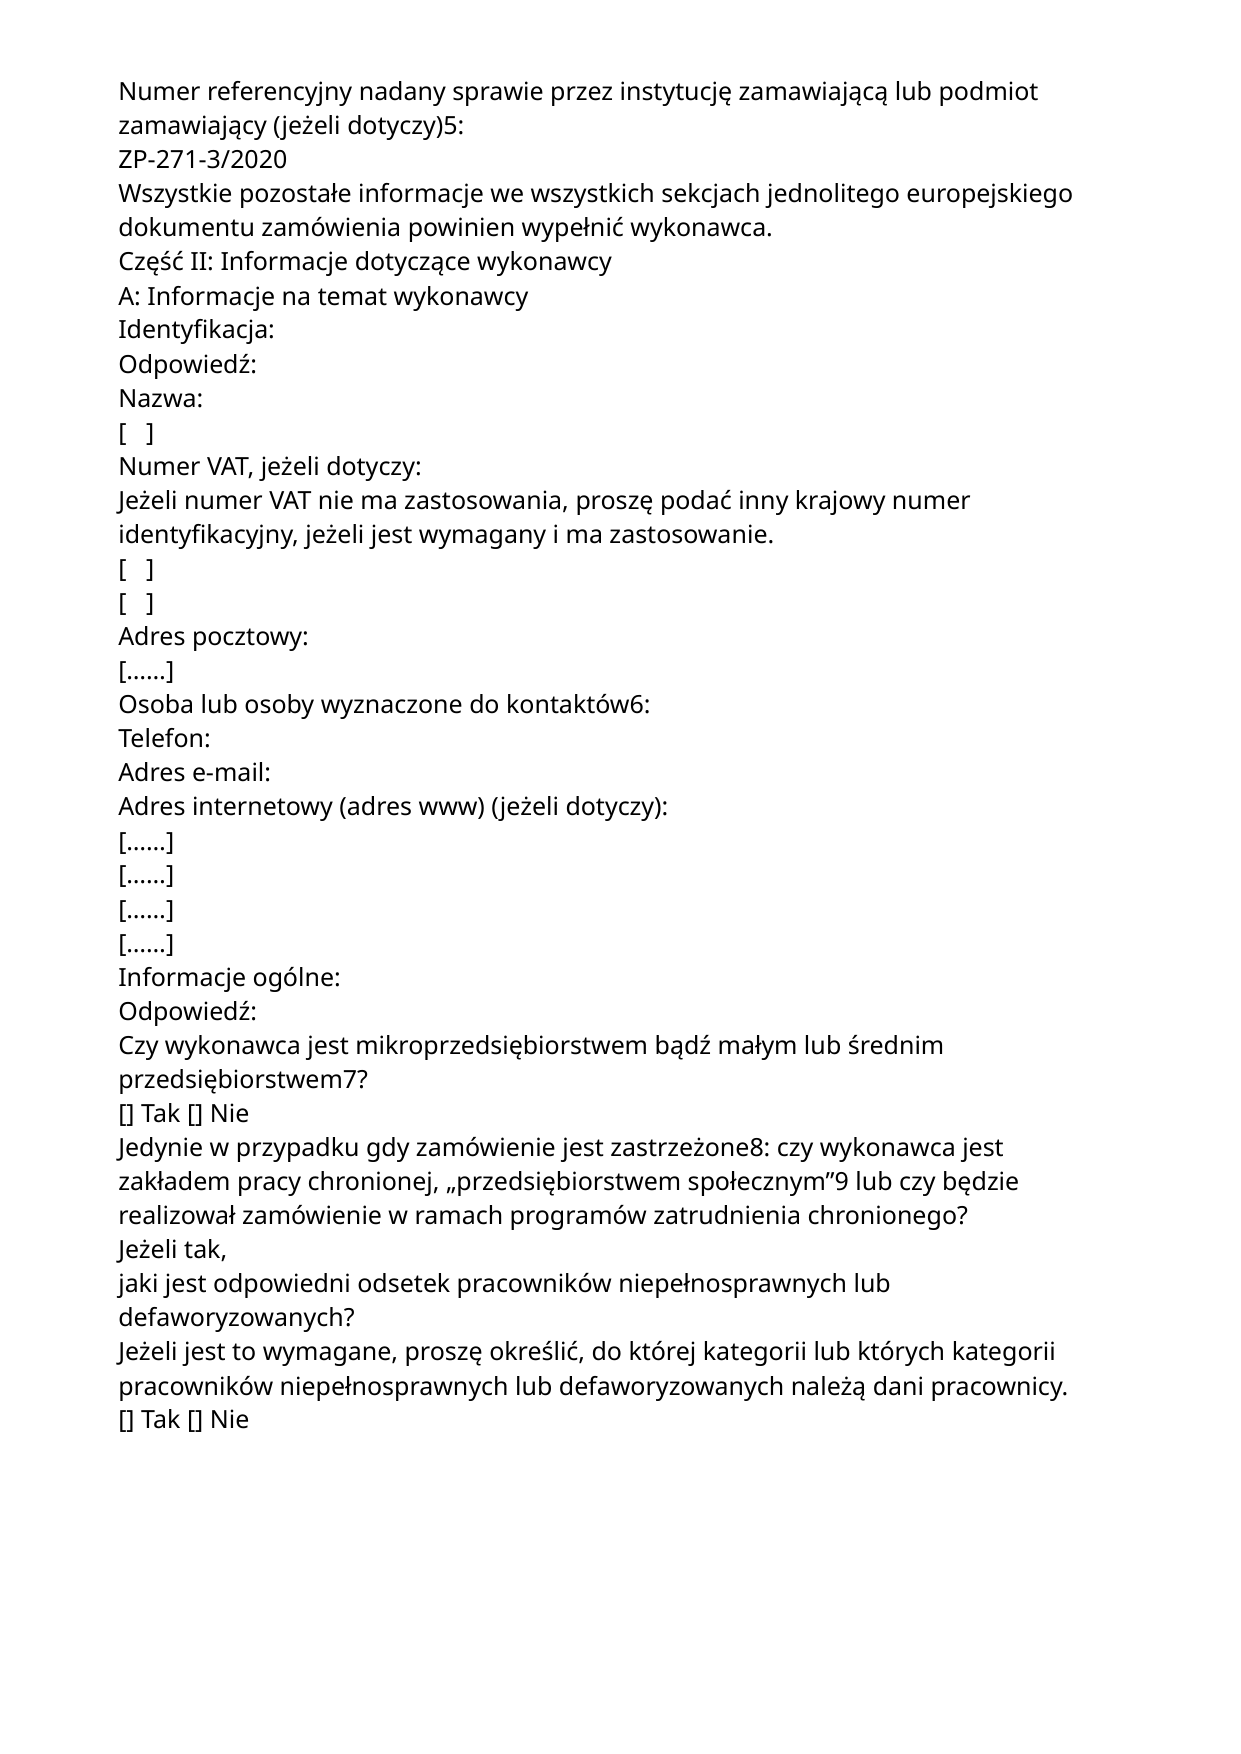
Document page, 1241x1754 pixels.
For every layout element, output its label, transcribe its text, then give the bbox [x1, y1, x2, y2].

text [……] [118, 857, 1122, 891]
text Odpowiedź: [118, 993, 1122, 1027]
text [……] [118, 823, 1122, 857]
text Adres e-mail: [118, 755, 1122, 789]
text Jeżeli tak, [118, 1232, 1122, 1266]
text Odpowiedź: [118, 346, 1122, 380]
text Informacje ogólne: [118, 959, 1122, 993]
text Nazwa: [118, 380, 1122, 414]
text Numer referencyjny nadany sprawie przez instytucję zamawiającą lub podmiot zamawiający (jeżeli dotyczy)5: [118, 74, 1122, 142]
text Adres pocztowy: [118, 619, 1122, 653]
text [ ] [118, 551, 1122, 585]
text Wszystkie pozostałe informacje we wszystkich sekcjach jednolitego europejskiego dokumentu zamówienia powinien wypełnić wykonawca. [118, 176, 1122, 244]
text ZP-271-3/2020 [118, 142, 1122, 176]
text [……] [118, 925, 1122, 959]
text Jeżeli jest to wymagane, proszę określić, do której kategorii lub których kategorii pracowników niepełnosprawnych lub defaworyzowanych należą dani pracownicy. [118, 1334, 1122, 1402]
text Identyfikacja: [118, 312, 1122, 346]
text [ ] [118, 585, 1122, 619]
text Adres internetowy (adres www) (jeżeli dotyczy): [118, 789, 1122, 823]
text Czy wykonawca jest mikroprzedsiębiorstwem bądź małym lub średnim przedsiębiorstwem7? [118, 1027, 1122, 1096]
text jaki jest odpowiedni odsetek pracowników niepełnosprawnych lub defaworyzowanych? [118, 1266, 1122, 1334]
text Jeżeli numer VAT nie ma zastosowania, proszę podać inny krajowy numer identyfikacyjny, jeżeli jest wymagany i ma zastosowanie. [118, 482, 1122, 551]
text [……] [118, 891, 1122, 925]
text A: Informacje na temat wykonawcy [118, 278, 1122, 312]
text [ ] [118, 414, 1122, 448]
text [] Tak [] Nie [118, 1402, 1122, 1436]
text Jedynie w przypadku gdy zamówienie jest zastrzeżone8: czy wykonawca jest zakładem pracy chronionej, „przedsiębiorstwem społecznym”9 lub czy będzie realizował zamówienie w ramach programów zatrudnienia chronionego? [118, 1130, 1122, 1232]
text Telefon: [118, 721, 1122, 755]
text [] Tak [] Nie [118, 1096, 1122, 1130]
text Osoba lub osoby wyznaczone do kontaktów6: [118, 687, 1122, 721]
text Część II: Informacje dotyczące wykonawcy [118, 244, 1122, 278]
text Numer VAT, jeżeli dotyczy: [118, 448, 1122, 482]
text [……] [118, 653, 1122, 687]
